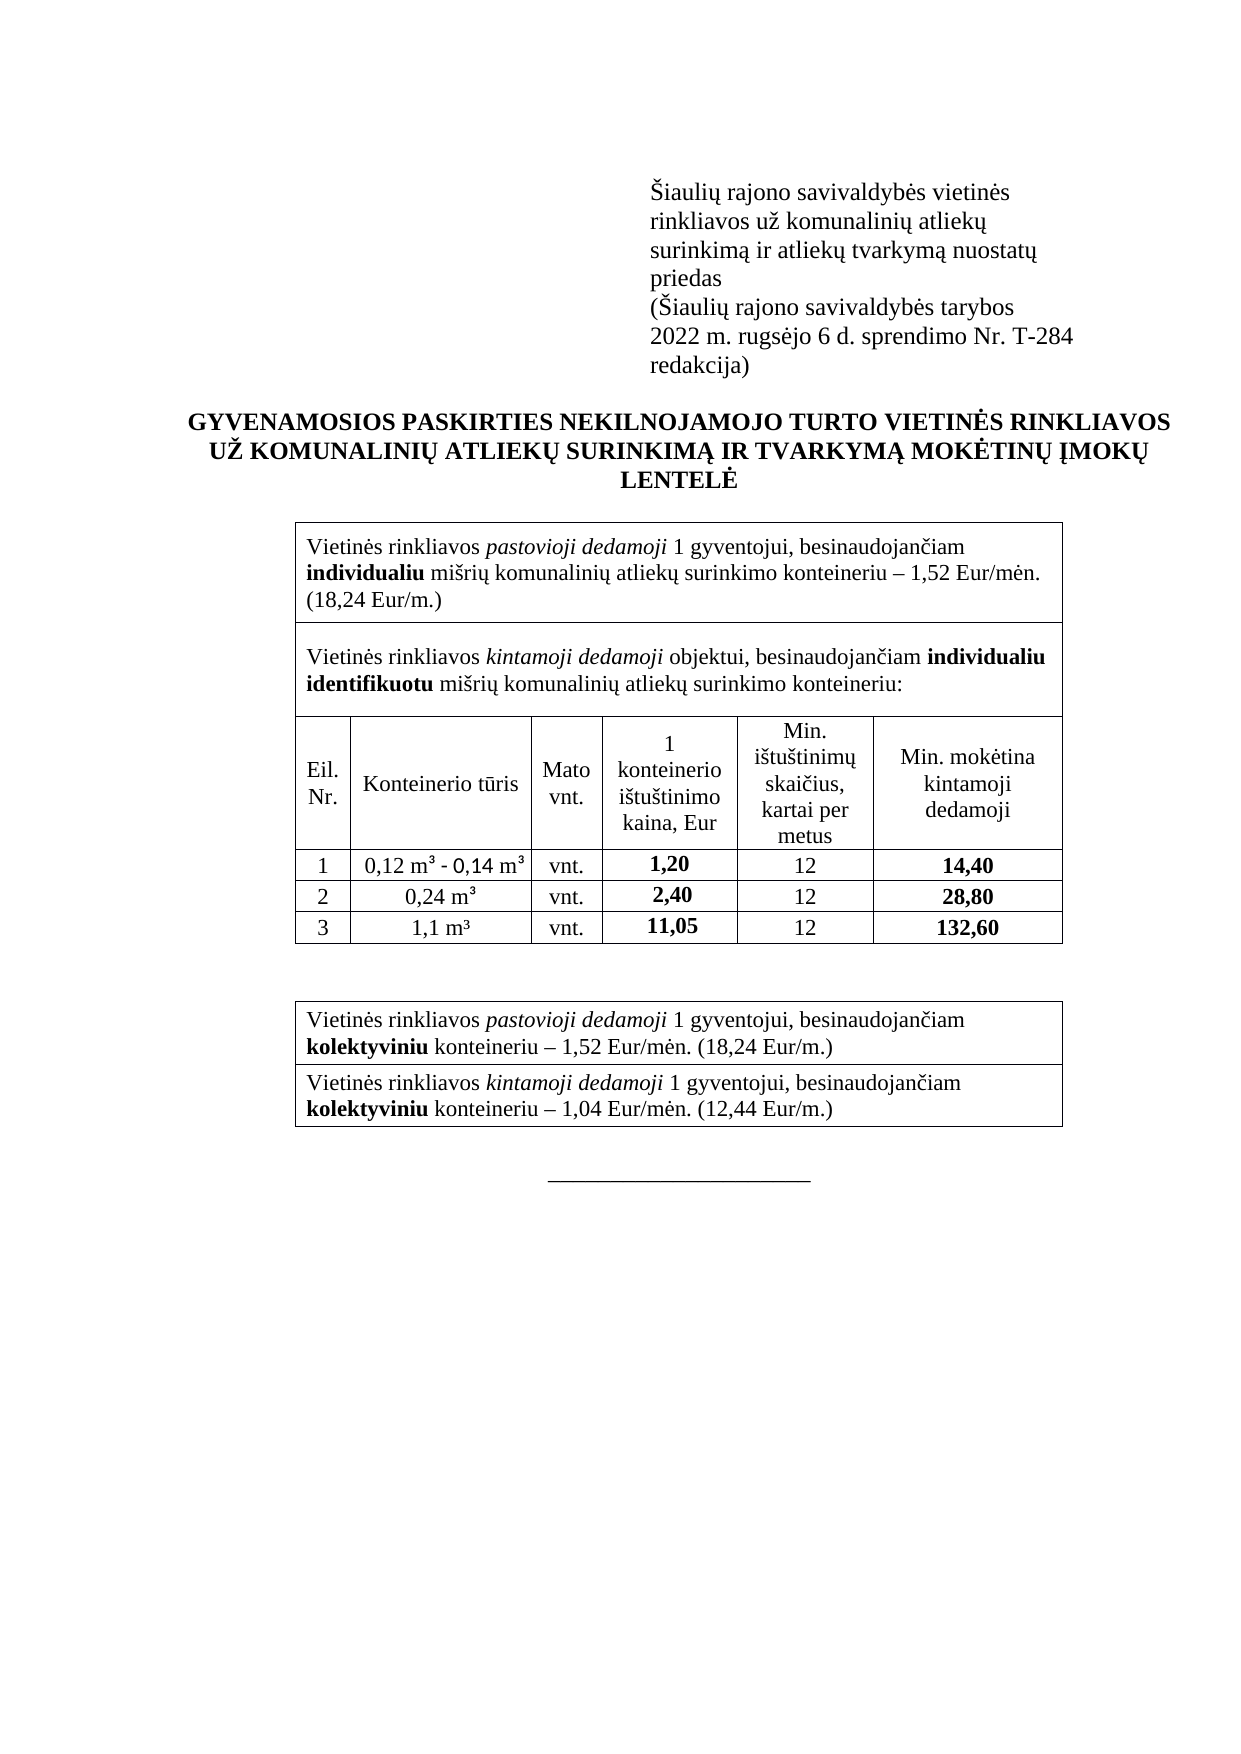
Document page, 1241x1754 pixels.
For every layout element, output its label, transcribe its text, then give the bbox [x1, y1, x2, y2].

table_cell [350, 944, 531, 1001]
text surinkimą ir atliekų tvarkymą nuostatų [177, 235, 1181, 263]
table_cell 1 konteinerio ištuštinimo kaina, Eur [603, 717, 737, 849]
table_cell 2,40 [603, 881, 737, 911]
table_cell 3 [296, 912, 350, 942]
table_cell Eil. Nr. [296, 717, 350, 849]
table_cell vnt. [532, 850, 602, 880]
text (Šiaulių rajono savivaldybės tarybos [177, 292, 1181, 321]
table_cell Vietinės rinkliavos kintamoji dedamoji objektui, besinaudojančiam individualiu identifikuotu mišrių komunalinių atliekų surinkimo konteineriu: [296, 623, 1062, 716]
text _____________________ [177, 1156, 1181, 1184]
table_cell [738, 944, 873, 1001]
text priedas [177, 263, 1181, 292]
table_cell 0,12 m³ - 0,14 m³ [351, 850, 531, 880]
table_cell [602, 944, 737, 1001]
table_cell 1,1 m³ [351, 912, 531, 942]
text redakcija) [177, 350, 1181, 378]
table_cell 14,40 [874, 850, 1062, 880]
table_cell 12 [738, 850, 873, 880]
text rinkliavos už komunalinių atliekų [177, 206, 1181, 235]
text 2022 m. rugsėjo 6 d. sprendimo Nr. T-284 [177, 321, 1181, 350]
table_cell vnt. [532, 881, 602, 911]
table_cell Vietinės rinkliavos kintamoji dedamoji 1 gyventojui, besinaudojančiam kolektyviniu konteineriu – 1,04 Eur/mėn. (12,44 Eur/m.) [296, 1065, 1062, 1126]
table_cell [296, 944, 350, 1001]
table_cell Min. ištuštinimų skaičius, kartai per metus [738, 717, 873, 849]
table_cell Konteinerio tūris [351, 717, 531, 849]
table_cell 12 [738, 881, 873, 911]
table_header Vietinės rinkliavos pastovioji dedamoji 1 gyventojui, besinaudojančiam individualiu mišrių komunalinių atliekų surinkimo konteineriu – 1,52 Eur/mėn. (18,24 Eur/m.) [296, 523, 1062, 622]
table_cell 11,05 [603, 912, 737, 942]
table_cell vnt. [532, 912, 602, 942]
table_cell [531, 944, 602, 1001]
table_cell 0,24 m³ [351, 881, 531, 911]
table_cell Mato vnt. [532, 717, 602, 849]
table_cell 2 [296, 881, 350, 911]
table_cell 132,60 [874, 912, 1062, 942]
table_cell Min. mokėtina kintamoji dedamoji [874, 717, 1062, 849]
table_cell [873, 944, 1063, 1001]
table_cell 28,80 [874, 881, 1062, 911]
table_cell 12 [738, 912, 873, 942]
text Šiaulių rajono savivaldybės vietinės [177, 177, 1181, 206]
text GYVENAMOSIOS PASKIRTIES NEKILNOJAMOJO TURTO VIETINĖS RINKLIAVOS UŽ KOMUNALINIŲ ATLIEKŲ SURINKIMĄ IR TVARKYMĄ MOKĖTINŲ ĮMOKŲ LENTELĖ [177, 407, 1181, 493]
table_cell 1,20 [603, 850, 737, 880]
table_cell 1 [296, 850, 350, 880]
table_cell Vietinės rinkliavos pastovioji dedamoji 1 gyventojui, besinaudojančiam kolektyviniu konteineriu – 1,52 Eur/mėn. (18,24 Eur/m.) [296, 1002, 1062, 1063]
